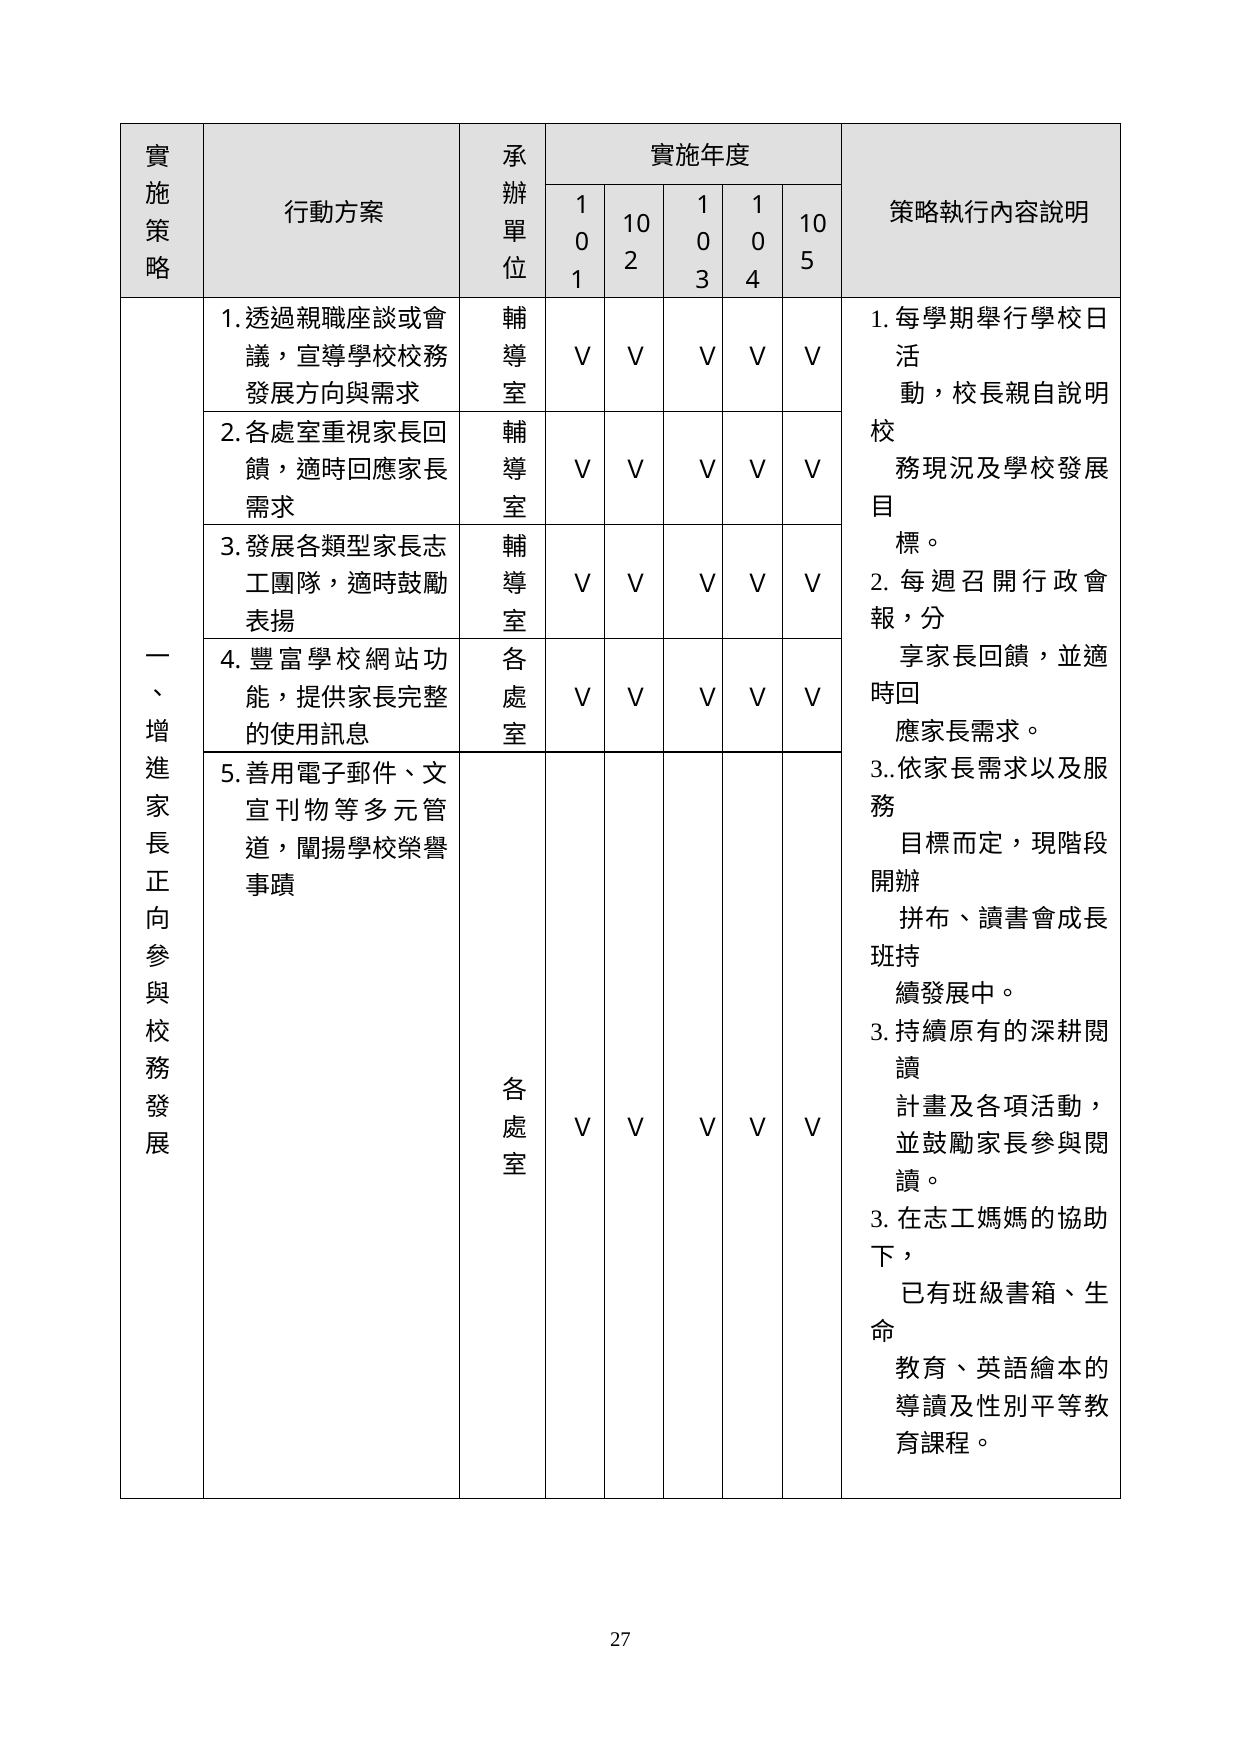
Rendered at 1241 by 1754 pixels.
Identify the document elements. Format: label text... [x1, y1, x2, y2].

table_cell Ｖ [783, 639, 841, 751]
table_cell Ｖ [605, 639, 663, 751]
table_cell Ｖ [546, 412, 604, 524]
table_header 實施策略 [121, 124, 203, 297]
table_cell 4.豐富學校網站功能，提供家長完整的使用訊息 [204, 639, 459, 751]
table_cell Ｖ [605, 525, 663, 638]
table_cell Ｖ [783, 412, 841, 524]
table_cell 1.透過親職座談或會議，宣導學校校務發展方向與需求 [204, 298, 459, 411]
table_cell Ｖ [546, 298, 604, 411]
table_cell Ｖ [546, 639, 604, 751]
table_cell Ｖ [664, 639, 722, 751]
table_header 承辦 單位 [460, 124, 545, 297]
table_cell 一、增進家長正向參與校務發展 [121, 298, 203, 1498]
table_cell Ｖ [664, 298, 722, 411]
table_cell Ｖ [546, 753, 604, 1498]
table_cell Ｖ [664, 412, 722, 524]
table_cell Ｖ [605, 412, 663, 524]
table_cell 5.善用電子郵件、文宣刊物等多元管道，闡揚學校榮譽事蹟 [204, 753, 459, 1498]
table_cell 2.各處室重視家長回饋，適時回應家長需求 [204, 412, 459, 524]
table_cell 各處室 [460, 753, 545, 1498]
table_cell Ｖ [723, 298, 782, 411]
table_cell Ｖ [546, 525, 604, 638]
table_cell Ｖ [783, 753, 841, 1498]
table_cell 104 [723, 185, 782, 297]
table_cell 輔導室 [460, 412, 545, 524]
table_cell Ｖ [664, 753, 722, 1498]
table_cell 102 [605, 185, 663, 297]
table_cell Ｖ [723, 639, 782, 751]
table_cell 各處室 [460, 639, 545, 751]
table_cell 輔導室 [460, 298, 545, 411]
table_cell Ｖ [723, 753, 782, 1498]
table_cell Ｖ [723, 412, 782, 524]
table_cell Ｖ [664, 525, 722, 638]
table_cell Ｖ [605, 753, 663, 1498]
table_cell 103 [664, 185, 722, 297]
table_header 實施年度 [546, 124, 841, 184]
table_cell Ｖ [783, 298, 841, 411]
table_cell Ｖ [605, 298, 663, 411]
table_cell Ｖ [723, 525, 782, 638]
table_cell 輔導室 [460, 525, 545, 638]
table_cell 每學期舉行學校日活 動，校長親自說明校 務現況及學校發展目 標。 2.每週召開行政會報，分 享家長回饋，並適時回 應家長需求。 3..依家長需求以及服務 目標而定，現階段開辦 拼布、讀書會成長班持 續發展中。 持續原有的深耕閱讀 計畫及各項活動，並鼓勵家長參與閱讀。 3.在志工媽媽的協助下， 已有班級書箱、生命 教育、英語繪本的導讀及性別平等教育課程。 [842, 298, 1120, 1498]
table_header 策略執行內容說明 [842, 124, 1120, 297]
table_cell 105 [783, 185, 841, 297]
table_header 行動方案 [204, 124, 459, 297]
table_cell 3.發展各類型家長志工團隊，適時鼓勵表揚 [204, 525, 459, 638]
table_cell Ｖ [783, 525, 841, 638]
table_cell 101 [546, 185, 604, 297]
